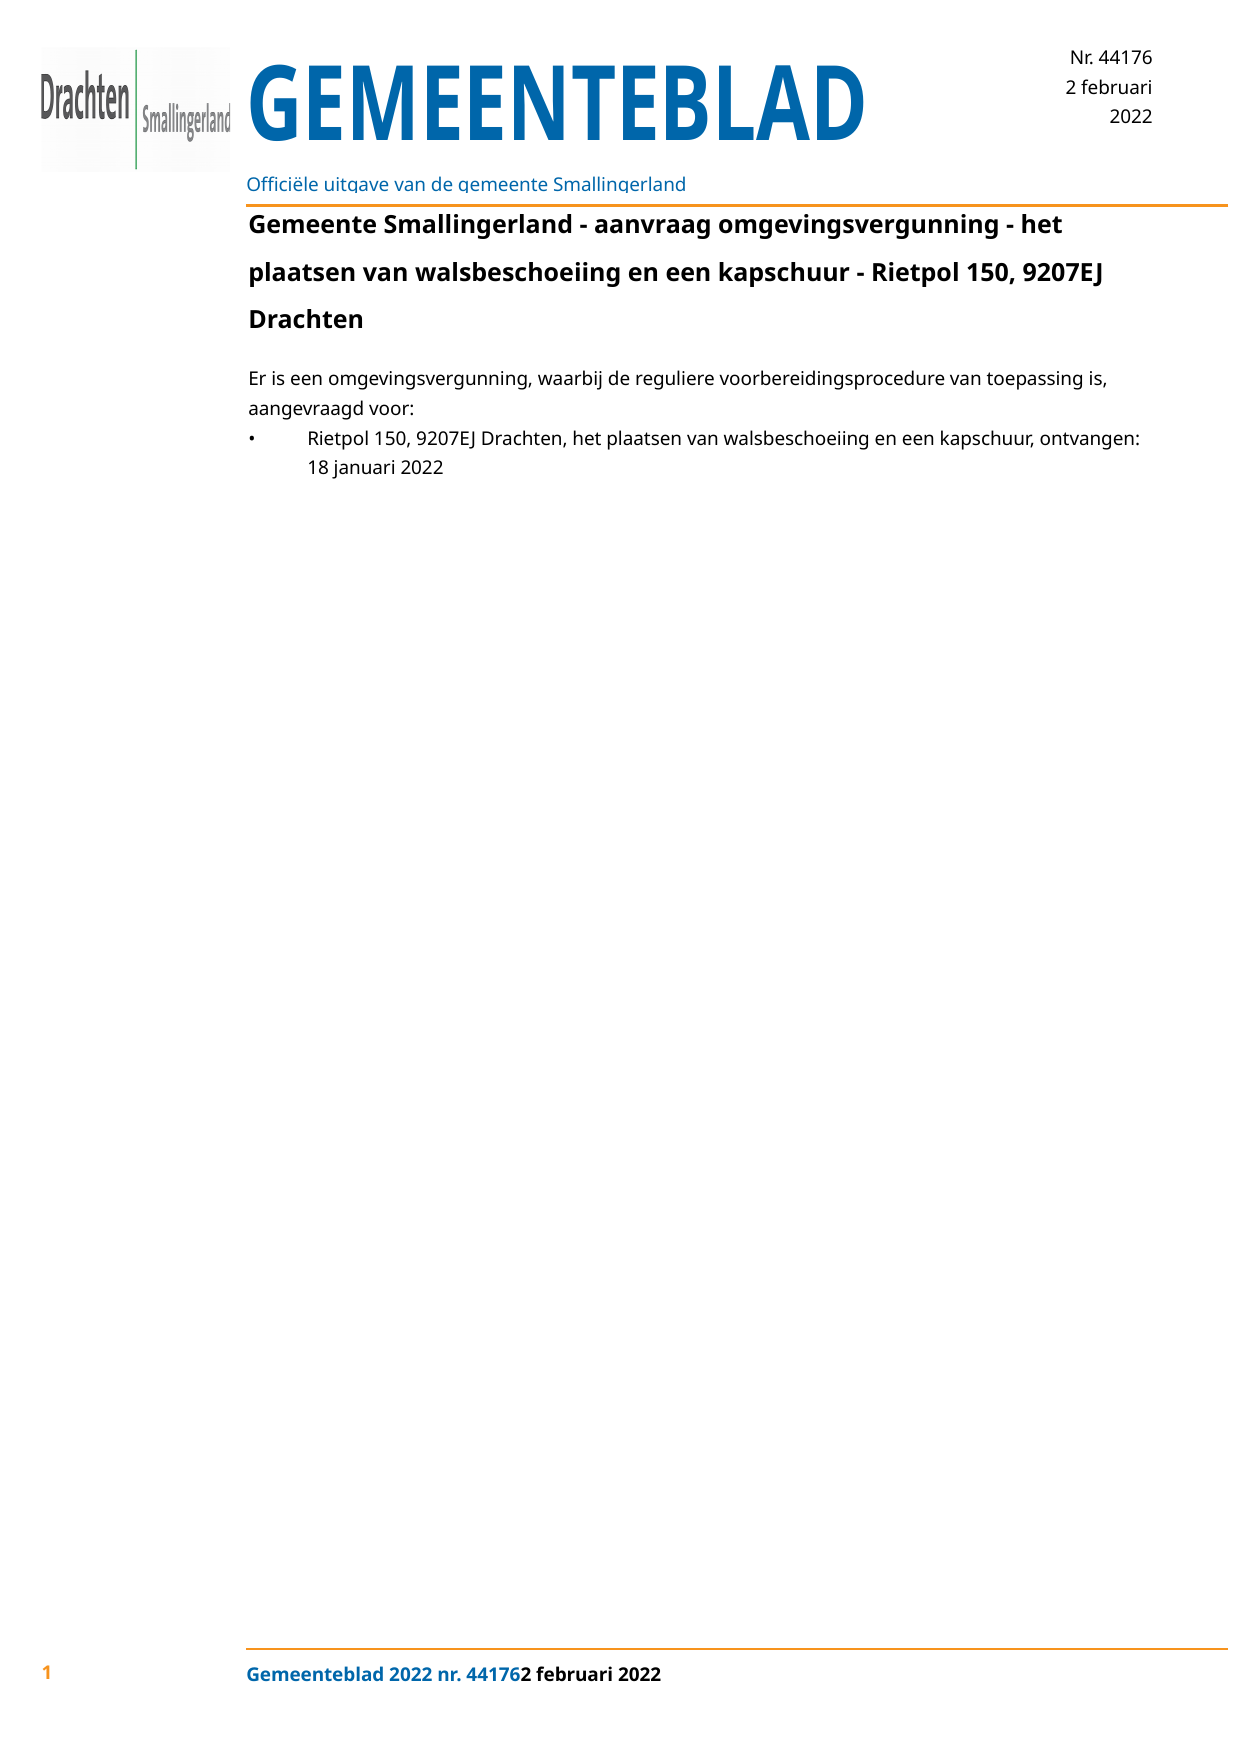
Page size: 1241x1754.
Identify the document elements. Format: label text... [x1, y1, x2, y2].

picture [41, 47, 231, 172]
list Rietpol 150, 9207EJ Drachten, het plaatsen van walsbeschoeiing en een kapschuur, ontvangen: 18 januari 2022 [248, 425, 1152, 480]
text Gemeente Smallingerland - aanvraag omgevingsvergunning - het plaatsen van walsbeschoeiing en een kapschuur - Rietpol 150, 9207EJ Drachten [248, 207, 1152, 336]
text Er is een omgevingsvergunning, waarbij de reguliere voorbereidingsprocedure van toepassing is, aangevraagd voor: [248, 366, 1152, 421]
